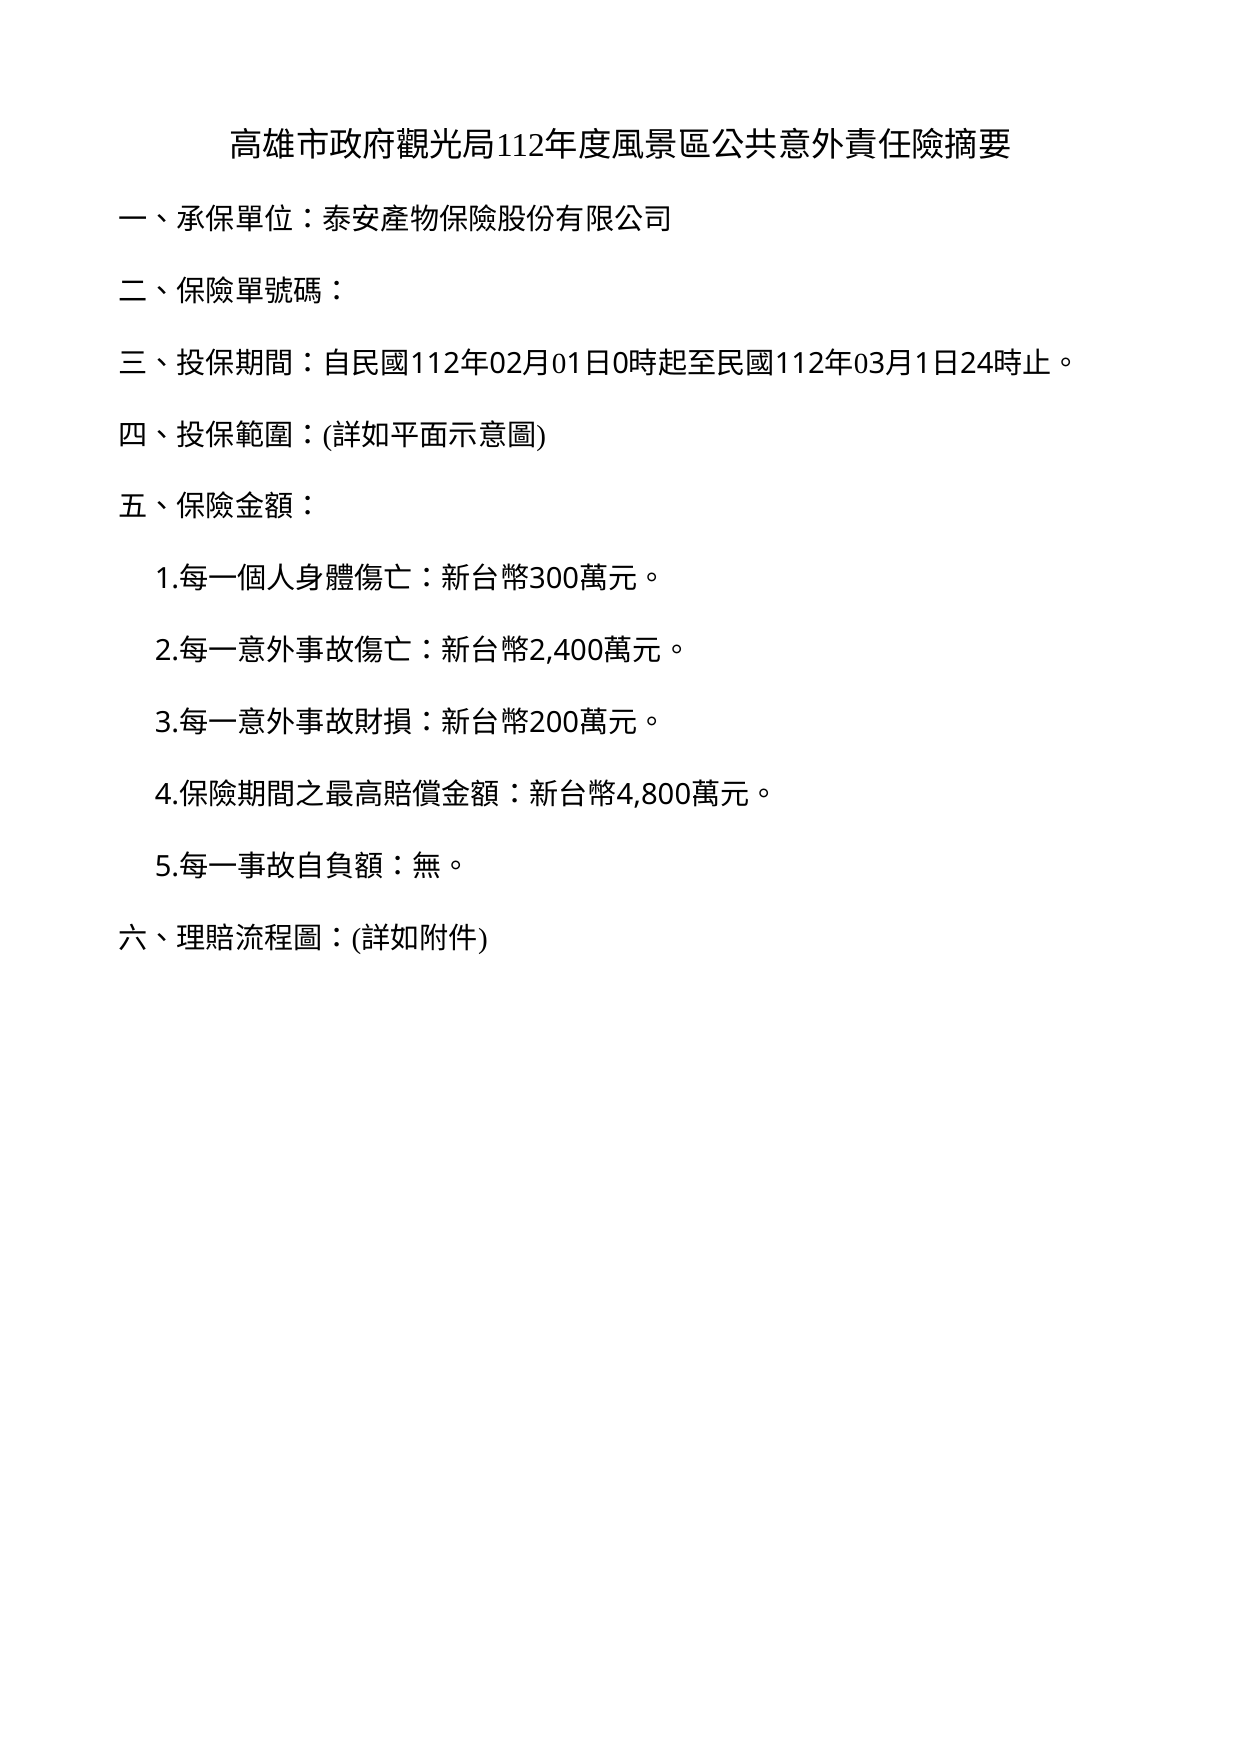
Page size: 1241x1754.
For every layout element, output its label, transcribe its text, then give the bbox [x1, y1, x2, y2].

text 3.每一意外事故財損：新台幣200萬元。 [154, 698, 1122, 741]
text 1.每一個人身體傷亡：新台幣300萬元。 [154, 555, 1122, 597]
text 5.每一事故自負額：無。 [154, 842, 1122, 885]
text 2.每一意外事故傷亡：新台幣2,400萬元。 [154, 627, 1122, 669]
text 六、理賠流程圖：(詳如附件) [118, 914, 1122, 956]
text 三、投保期間：自民國112年02月01日0時起至民國112年03月1日24時止。 [118, 339, 1122, 382]
text 二、保險單號碼： [118, 268, 1122, 310]
text 4.保險期間之最高賠償金額：新台幣4,800萬元。 [154, 770, 1122, 813]
text 四、投保範圍：(詳如平面示意圖) [118, 411, 1122, 453]
text 五、保險金額： [118, 483, 1122, 525]
text 高雄市政府觀光局112年度風景區公共意外責任險摘要 [118, 118, 1122, 166]
text 一、承保單位：泰安產物保險股份有限公司 [118, 196, 1122, 238]
